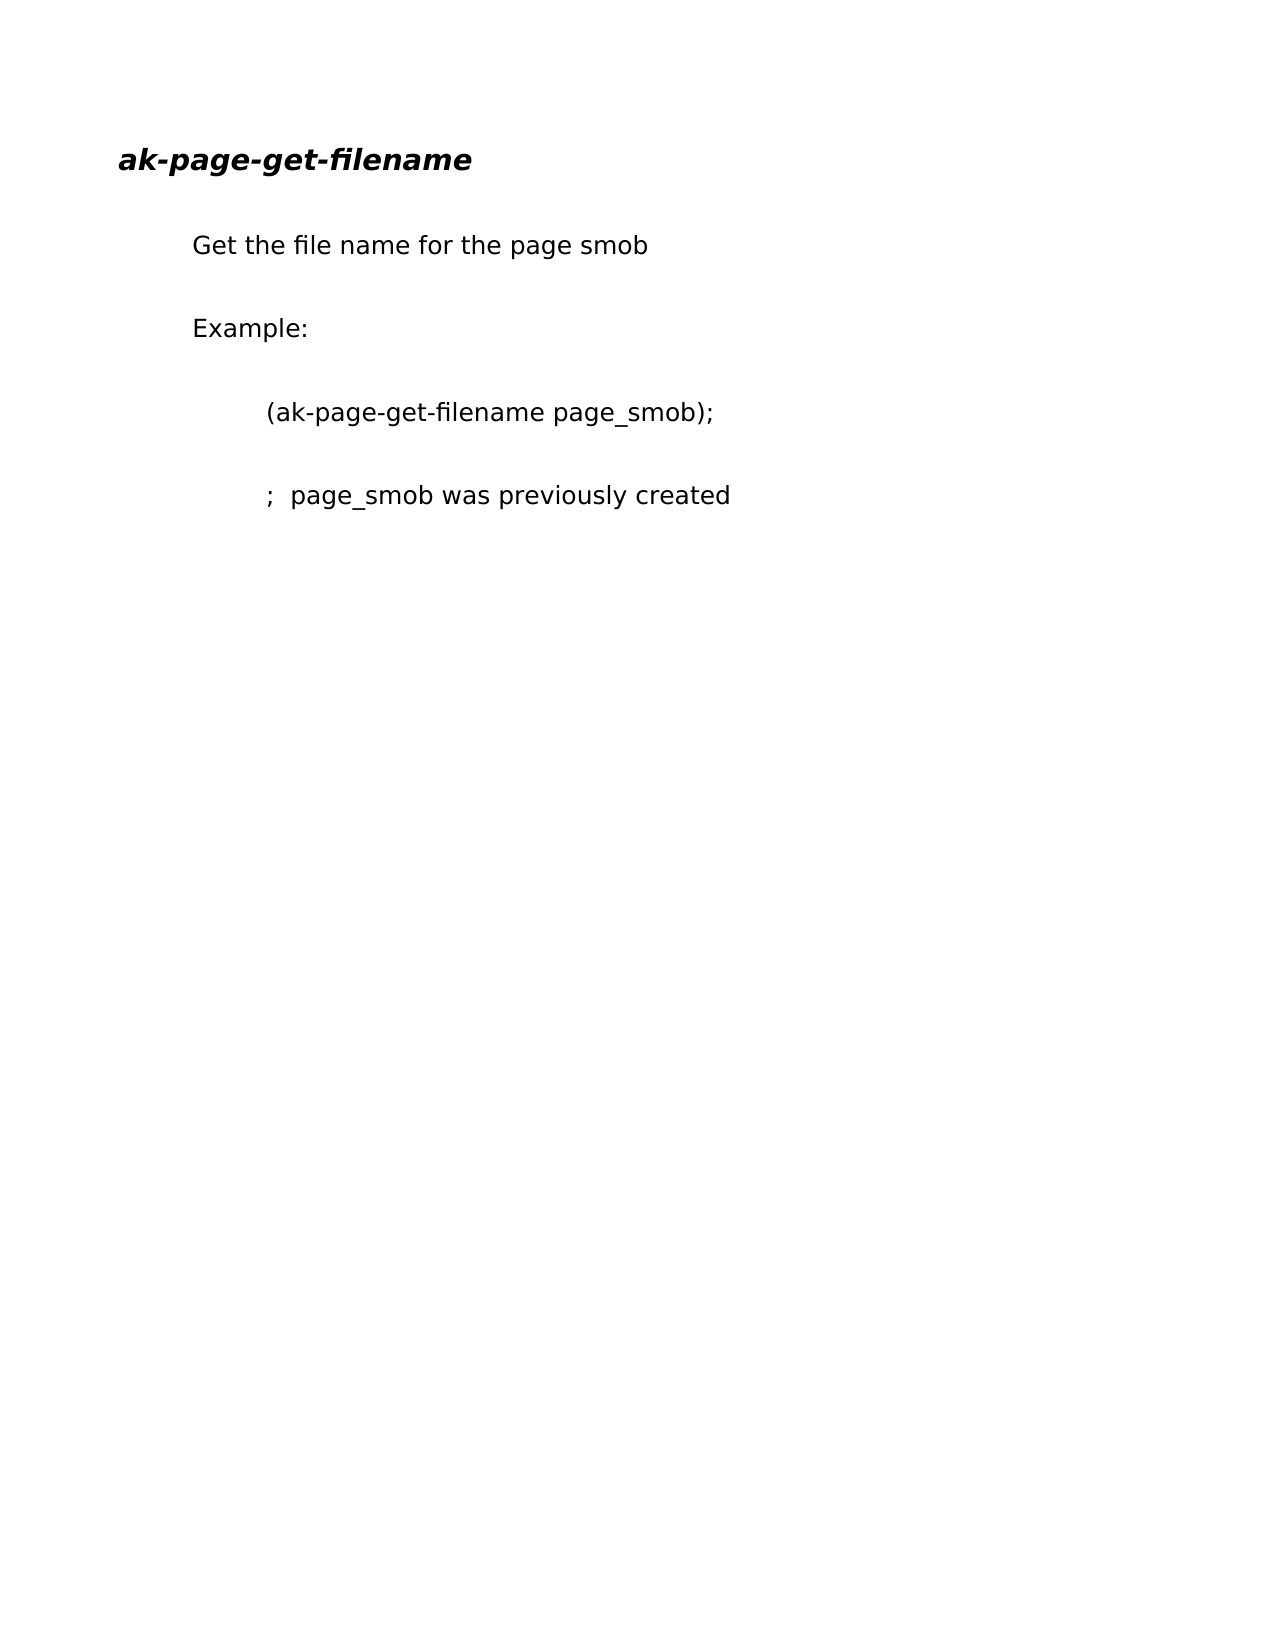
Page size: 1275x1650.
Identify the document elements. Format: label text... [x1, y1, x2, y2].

text ; page_smob was previously created [266, 481, 1157, 510]
subtitle ak-page-get-filename [118, 143, 1157, 177]
text (ak-page-get-filename page_smob); [266, 398, 1157, 427]
text Example: [192, 314, 1157, 344]
text Get the file name for the page smob [192, 231, 1157, 260]
